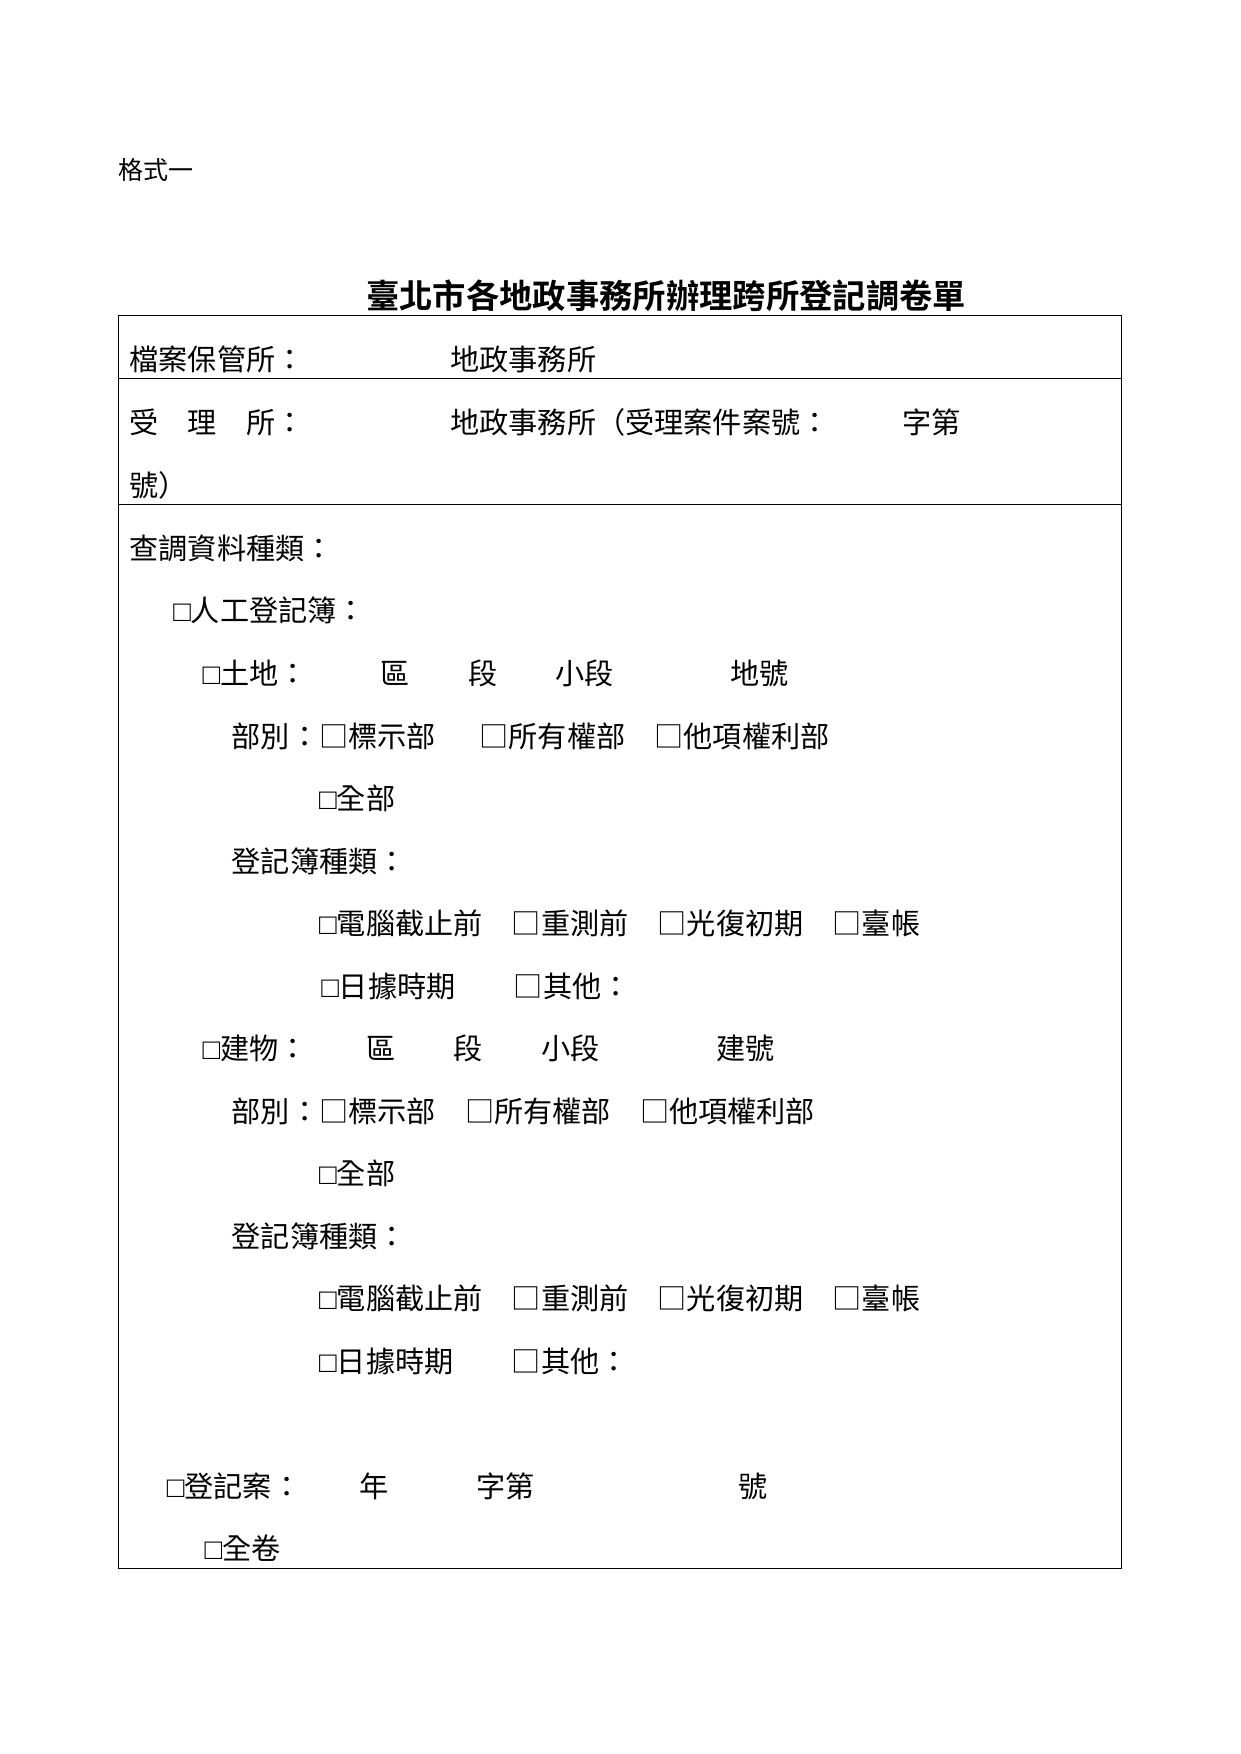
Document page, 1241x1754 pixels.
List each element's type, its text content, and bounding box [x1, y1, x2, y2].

table_header 檔案保管所： 地政事務所 [119, 316, 1121, 378]
text 格式一 [118, 127, 1122, 189]
table_cell 受 理 所： 地政事務所（受理案件案號： 字第 號） [119, 379, 1121, 504]
text 臺北市各地政事務所辦理跨所登記調卷單 [118, 252, 1122, 314]
table_cell 查調資料種類： □人工登記簿： □土地： 區 段 小段 地號 部別：□標示部 □所有權部 □他項權利部 □全部 登記簿種類： □電腦截止前 □重測前 □光復初期 □臺帳 □日據時期 □其他： □建物： 區 段 小段 建號 部別：□標示部 □所有權部 □他項權利部 □全部 登記簿種類： □電腦截止前 □重測前 □光復初期 □臺帳 □日據時期 □其他： □登記案： 年 字第 號 □全卷 [119, 505, 1121, 1568]
